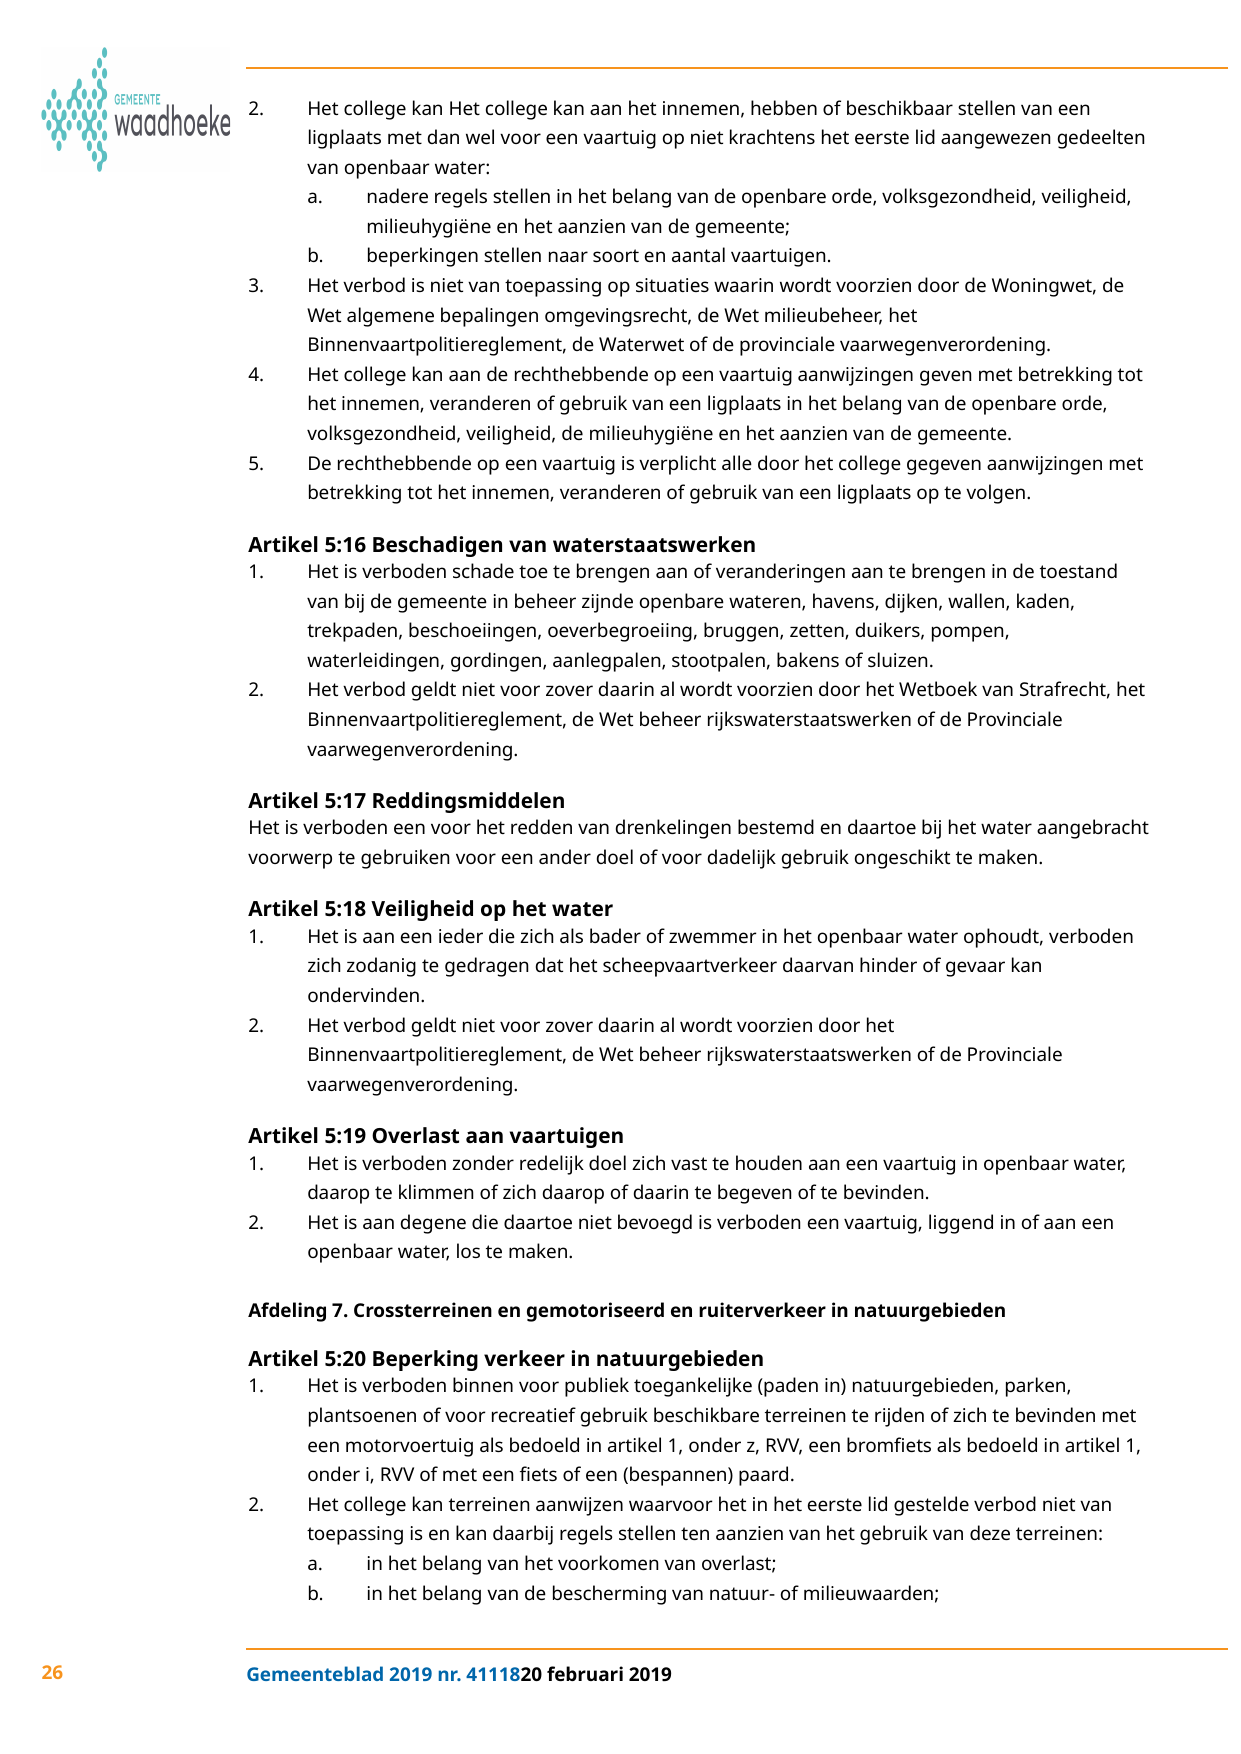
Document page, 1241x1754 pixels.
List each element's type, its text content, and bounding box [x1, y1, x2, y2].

list De rechthebbende op een vaartuig is verplicht alle door het college gegeven aanwijzingen met betrekking tot het innemen, veranderen of gebruik van een ligplaats op te volgen. [248, 450, 1152, 505]
list Het is verboden binnen voor publiek toegankelijke (paden in) natuurgebieden, parken, plantsoenen of voor recreatief gebruik beschikbare terreinen te rijden of zich te bevinden met een motorvoertuig als bedoeld in artikel 1, onder z, RVV, een bromfiets als bedoeld in artikel 1, onder i, RVV of met een fiets of een (bespannen) paard. [248, 1373, 1152, 1487]
list nadere regels stellen in het belang van de openbare orde, volksgezondheid, veiligheid, milieuhygiëne en het aanzien van de gemeente; [307, 183, 1152, 239]
list Het college kan aan de rechthebbende op een vaartuig aanwijzingen geven met betrekking tot het innemen, veranderen of gebruik van een ligplaats in het belang van de openbare orde, volksgezondheid, veiligheid, de milieuhygiëne en het aanzien van de gemeente. [248, 361, 1152, 446]
list Het verbod is niet van toepassing op situaties waarin wordt voorzien door de Woningwet, de Wet algemene bepalingen omgevingsrecht, de Wet milieubeheer, het Binnenvaartpolitiereglement, de Waterwet of de provinciale vaarwegenverordening. [248, 272, 1152, 357]
list in het belang van het voorkomen van overlast; [307, 1550, 1152, 1576]
list beperkingen stellen naar soort en aantal vaartuigen. [307, 243, 1152, 268]
text Artikel 5:20 Beperking verkeer in natuurgebieden [248, 1344, 1152, 1373]
list Het is verboden schade toe te brengen aan of veranderingen aan te brengen in de toestand van bij de gemeente in beheer zijnde openbare wateren, havens, dijken, wallen, kaden, trekpaden, beschoeiingen, oeverbegroeiing, bruggen, zetten, duikers, pompen, waterleidingen, gordingen, aanlegpalen, stootpalen, bakens of sluizen. [248, 558, 1152, 673]
list Het college kan terreinen aanwijzen waarvoor het in het eerste lid gestelde verbod niet van toepassing is en kan daarbij regels stellen ten aanzien van het gebruik van deze terreinen: [248, 1491, 1152, 1546]
list Het verbod geldt niet voor zover daarin al wordt voorzien door het Binnenvaartpolitiereglement, de Wet beheer rijkswaterstaatswerken of de Provinciale vaarwegenverordening. [248, 1012, 1152, 1097]
text Artikel 5:16 Beschadigen van waterstaatswerken [248, 530, 1152, 558]
list Het college kan Het college kan aan het innemen, hebben of beschikbaar stellen van een ligplaats met dan wel voor een vaartuig op niet krachtens het eerste lid aangewezen gedeelten van openbaar water: [248, 95, 1152, 180]
list Het verbod geldt niet voor zover daarin al wordt voorzien door het Wetboek van Strafrecht, het Binnenvaartpolitiereglement, de Wet beheer rijkswaterstaatswerken of de Provinciale vaarwegenverordening. [248, 677, 1152, 761]
text Artikel 5:19 Overlast aan vaartuigen [248, 1121, 1152, 1150]
text Het is verboden een voor het redden van drenkelingen bestemd en daartoe bij het water aangebracht voorwerp te gebruiken voor een ander doel of voor dadelijk gebruik ongeschikt te maken. [248, 814, 1152, 870]
picture [41, 47, 231, 172]
list in het belang van de bescherming van natuur- of milieuwaarden; [307, 1580, 1152, 1606]
text Afdeling 7. Crossterreinen en gemotoriseerd en ruiterverkeer in natuurgebieden [248, 1298, 1152, 1323]
list Het is verboden zonder redelijk doel zich vast te houden aan een vaartuig in openbaar water, daarop te klimmen of zich daarop of daarin te begeven of te bevinden. [248, 1150, 1152, 1205]
text Artikel 5:18 Veiligheid op het water [248, 894, 1152, 923]
text Artikel 5:17 Reddingsmiddelen [248, 786, 1152, 814]
list Het is aan een ieder die zich als bader of zwemmer in het openbaar water ophoudt, verboden zich zodanig te gedragen dat het scheepvaartverkeer daarvan hinder of gevaar kan ondervinden. [248, 923, 1152, 1008]
list Het is aan degene die daartoe niet bevoegd is verboden een vaartuig, liggend in of aan een openbaar water, los te maken. [248, 1209, 1152, 1264]
